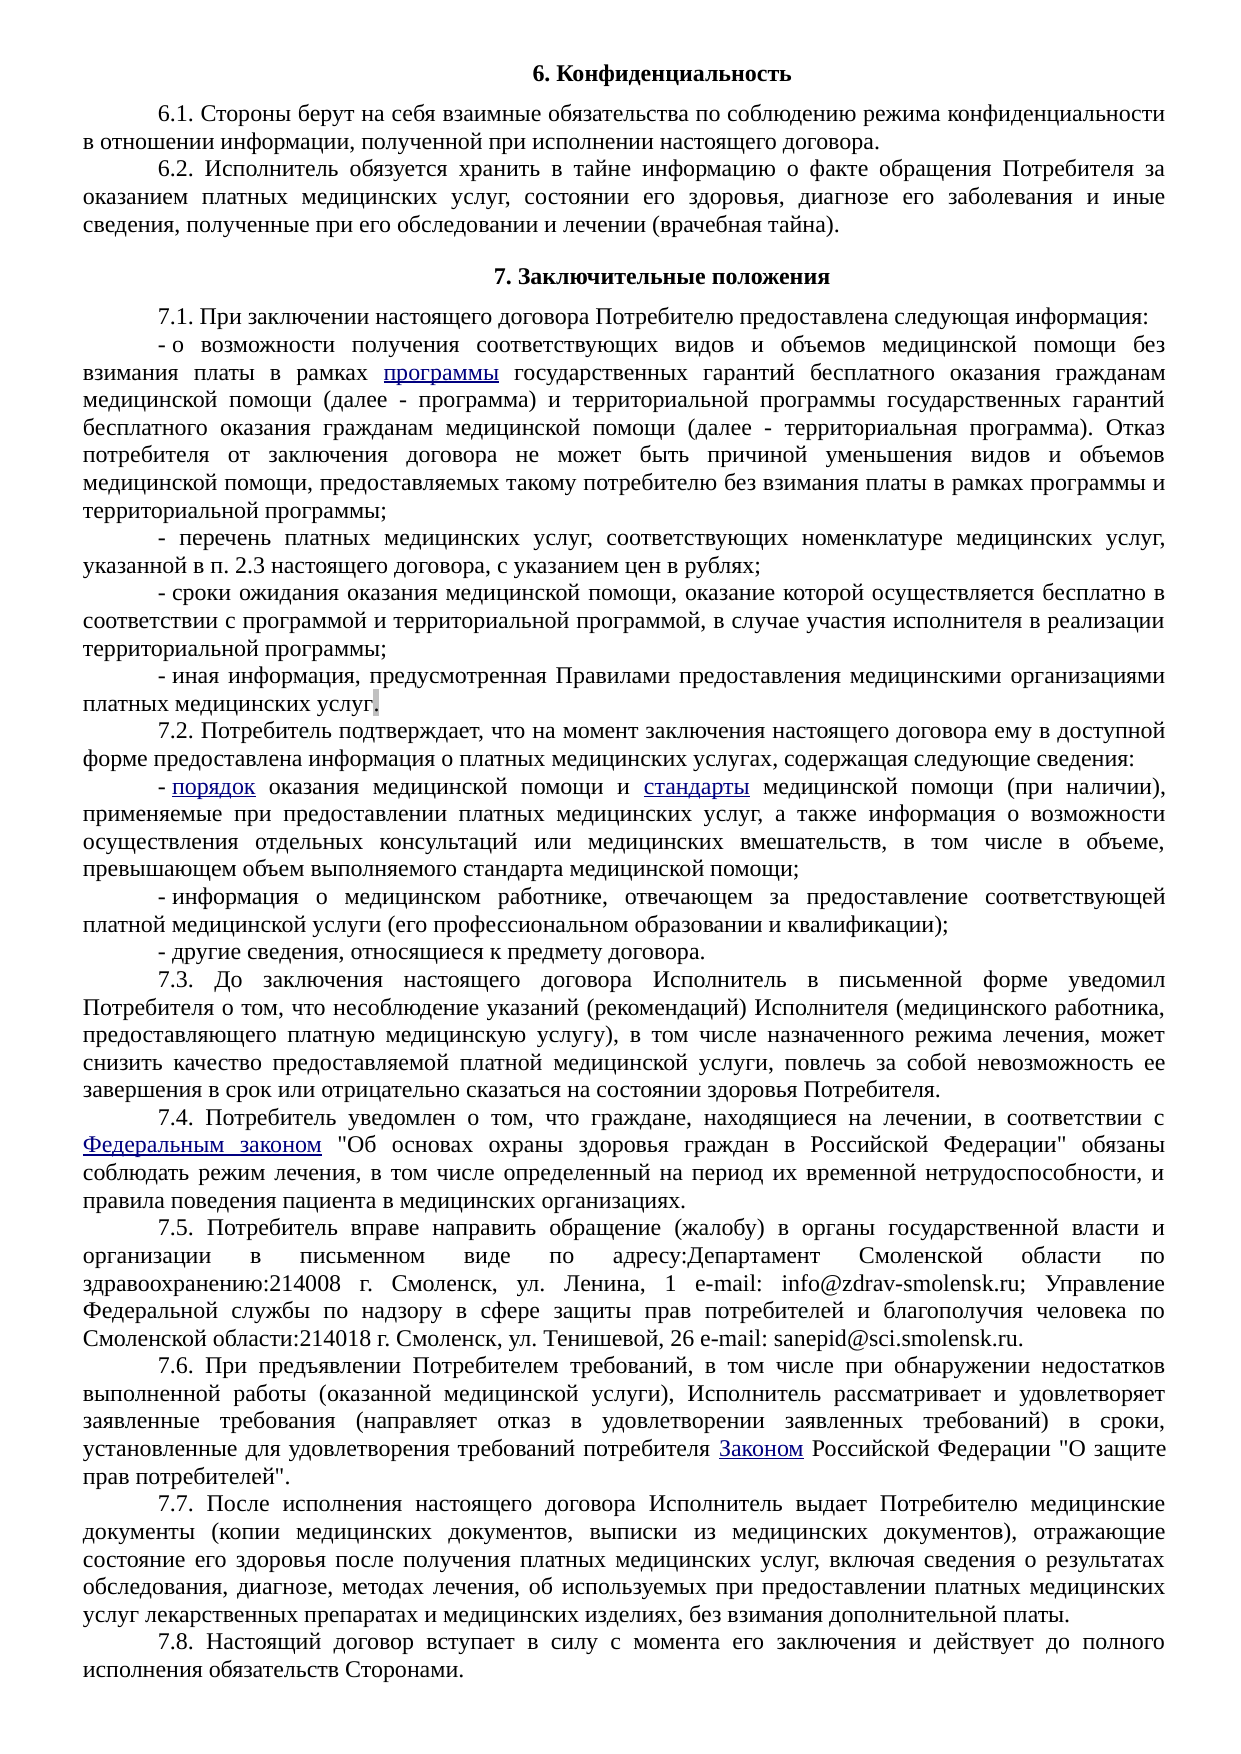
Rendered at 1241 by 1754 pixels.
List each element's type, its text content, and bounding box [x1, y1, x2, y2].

text 6.1. Стороны берут на себя взаимные обязательства по соблюдению режима конфиденциальности в отношении информации, полученной при исполнении настоящего договора. [83, 99, 1167, 154]
text 7.8. Настоящий договор вступает в силу с момента его заключения и действует до полного исполнения обязательств Сторонами. [83, 1627, 1167, 1683]
text - перечень платных медицинских услуг, соответствующих номенклатуре медицинских услуг, указанной в п. 2.3 настоящего договора, с указанием цен в рублях; [83, 523, 1167, 578]
text - информация о медицинском работнике, отвечающем за предоставление соответствующей платной медицинской услуги (его профессиональном образовании и квалификации); [83, 882, 1167, 937]
text 7.3. До заключения настоящего договора Исполнитель в письменной форме уведомил Потребителя о том, что несоблюдение указаний (рекомендаций) Исполнителя (медицинского работника, предоставляющего платную медицинскую услугу), в том числе назначенного режима лечения, может снизить качество предоставляемой платной медицинской услуги, повлечь за собой невозможность ее завершения в срок или отрицательно сказаться на состоянии здоровья Потребителя. [83, 965, 1167, 1103]
text - другие сведения, относящиеся к предмету договора. [83, 937, 1167, 965]
text - порядок оказания медицинской помощи и стандарты медицинской помощи (при наличии), применяемые при предоставлении платных медицинских услуг, а также информация о возможности осуществления отдельных консультаций или медицинских вмешательств, в том числе в объеме, превышающем объем выполняемого стандарта медицинской помощи; [83, 772, 1167, 882]
text 6.2. Исполнитель обязуется хранить в тайне информацию о факте обращения Потребителя за оказанием платных медицинских услуг, состоянии его здоровья, диагнозе его заболевания и иные сведения, полученные при его обследовании и лечении (врачебная тайна). [83, 154, 1167, 237]
text - сроки ожидания оказания медицинской помощи, оказание которой осуществляется бесплатно в соответствии с программой и территориальной программой, в случае участия исполнителя в реализации территориальной программы; [83, 578, 1167, 661]
text 7.1. При заключении настоящего договора Потребителю предоставлена следующая информация: [83, 302, 1167, 330]
text 7.2. Потребитель подтверждает, что на момент заключения настоящего договора ему в доступной форме предоставлена информация о платных медицинских услугах, содержащая следующие сведения: [83, 716, 1167, 772]
subtitle 7. Заключительные положения [83, 262, 1167, 290]
subtitle 6. Конфиденциальность [83, 59, 1167, 87]
text - иная информация, предусмотренная Правилами предоставления медицинскими организациями платных медицинских услуг. [83, 661, 1167, 716]
text 7.7. После исполнения настоящего договора Исполнитель выдает Потребителю медицинские документы (копии медицинских документов, выписки из медицинских документов), отражающие состояние его здоровья после получения платных медицинских услуг, включая сведения о результатах обследования, диагнозе, методах лечения, об используемых при предоставлении платных медицинских услуг лекарственных препаратах и медицинских изделиях, без взимания дополнительной платы. [83, 1489, 1167, 1627]
text 7.4. Потребитель уведомлен о том, что граждане, находящиеся на лечении, в соответствии с Федеральным законом "Об основах охраны здоровья граждан в Российской Федерации" обязаны соблюдать режим лечения, в том числе определенный на период их временной нетрудоспособности, и правила поведения пациента в медицинских организациях. [83, 1103, 1167, 1213]
text 7.6. При предъявлении Потребителем требований, в том числе при обнаружении недостатков выполненной работы (оказанной медицинской услуги), Исполнитель рассматривает и удовлетворяет заявленные требования (направляет отказ в удовлетворении заявленных требований) в сроки, установленные для удовлетворения требований потребителя Законом Российской Федерации "О защите прав потребителей". [83, 1351, 1167, 1489]
text 7.5. Потребитель вправе направить обращение (жалобу) в органы государственной власти и организации в письменном виде по адресу:Департамент Смоленской области по здравоохранению:214008 г. Смоленск, ул. Ленина, 1 e-mail: info@zdrav-smolensk.ru; Управление Федеральной службы по надзору в сфере защиты прав потребителей и благополучия человека по Смоленской области:214018 г. Смоленск, ул. Тенишевой, 26 e-mail: sanepid@sci.smolensk.ru. [83, 1213, 1167, 1351]
text - о возможности получения соответствующих видов и объемов медицинской помощи без взимания платы в рамках программы государственных гарантий бесплатного оказания гражданам медицинской помощи (далее - программа) и территориальной программы государственных гарантий бесплатного оказания гражданам медицинской помощи (далее - территориальная программа). Отказ потребителя от заключения договора не может быть причиной уменьшения видов и объемов медицинской помощи, предоставляемых такому потребителю без взимания платы в рамках программы и территориальной программы; [83, 330, 1167, 523]
